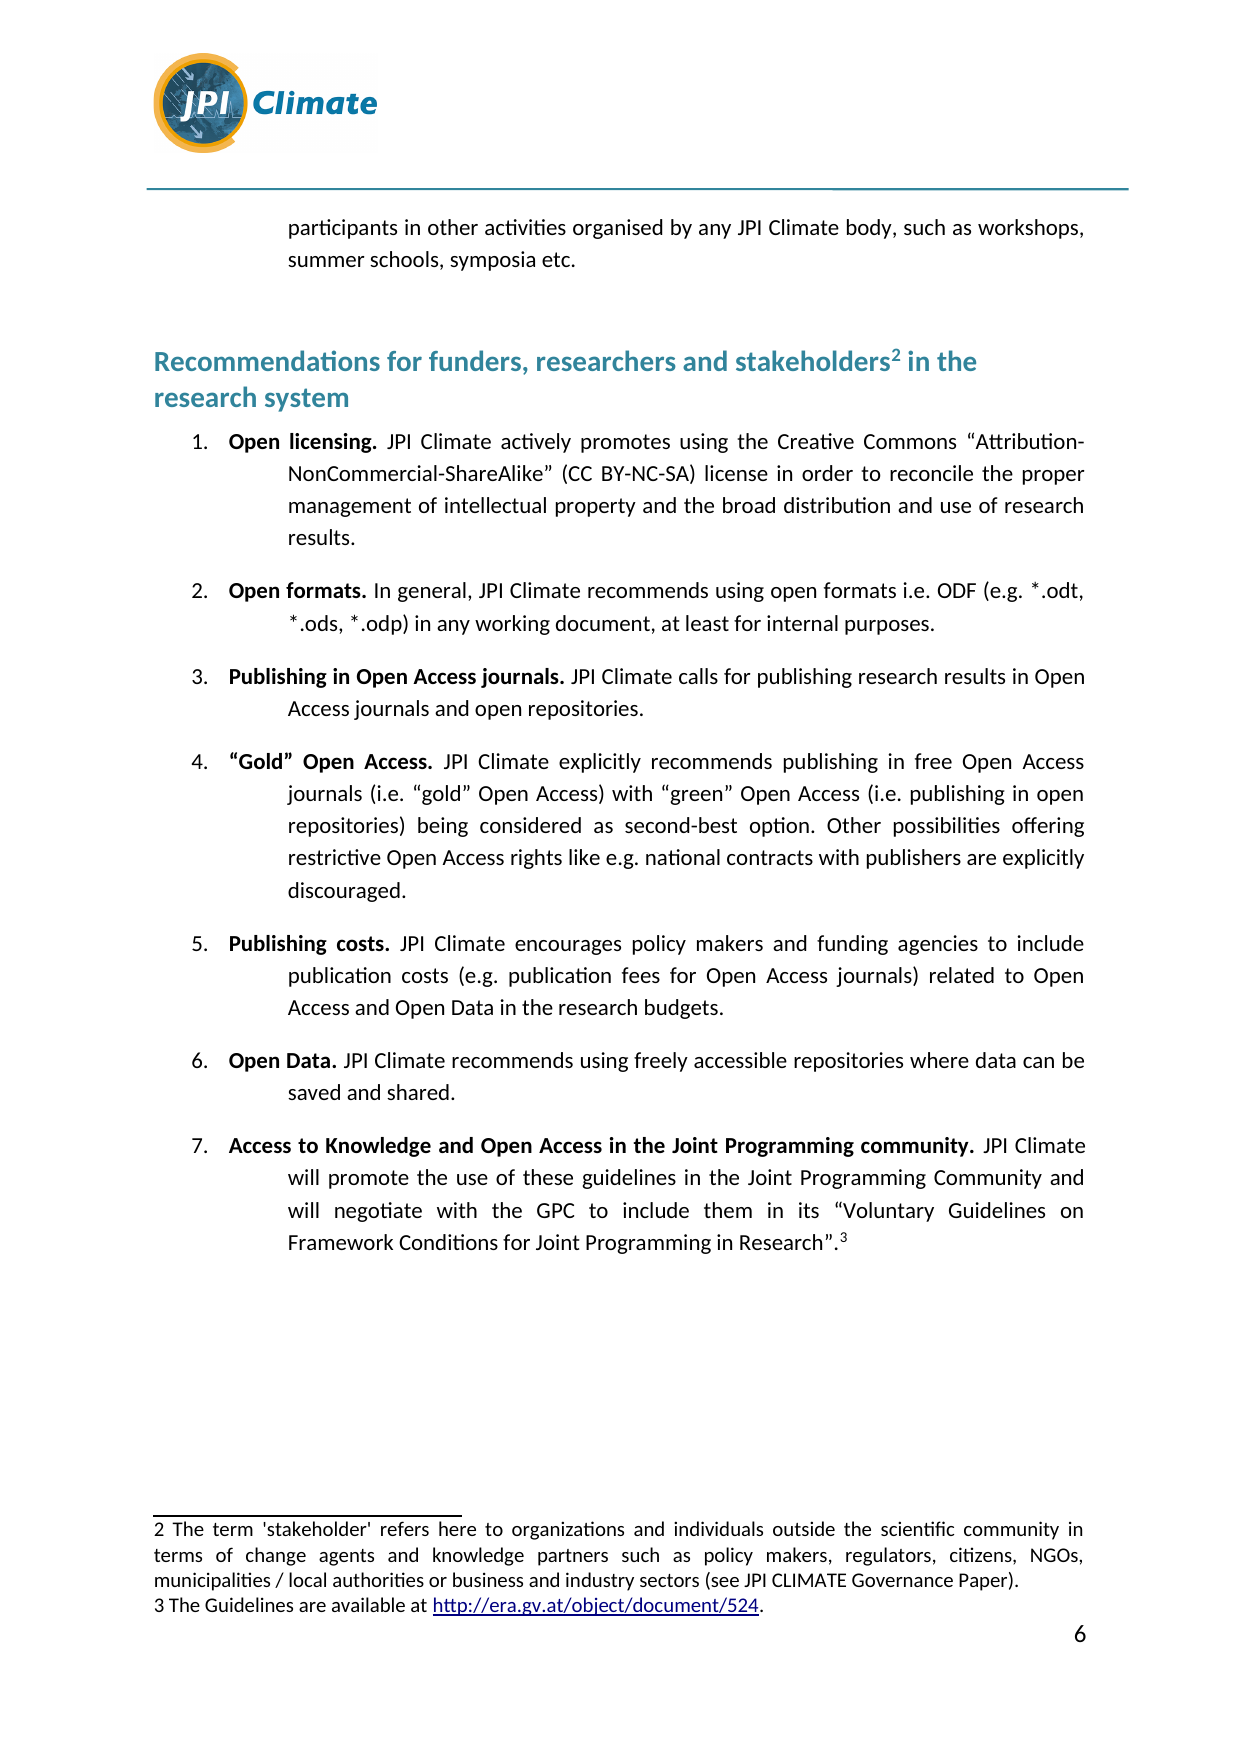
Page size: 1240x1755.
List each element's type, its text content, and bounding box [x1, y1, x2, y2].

list Open Data. JPI Climate recommends using freely accessible repositories where data can be saved and shared. [191, 1046, 1086, 1106]
list Publishing costs. JPI Climate encourages policy makers and funding agencies to include publication costs (e.g. publication fees for Open Access journals) related to Open Access and Open Data in the research budgets. [191, 929, 1086, 1021]
list Open licensing. JPI Climate actively promotes using the Creative Commons “Attribution-NonCommercial-ShareAlike” (CC BY-NC-SA) license in order to reconcile the proper management of intellectual property and the broad distribution and use of research results. [191, 427, 1086, 552]
list Open formats. In general, JPI Climate recommends using open formats i.e. ODF (e.g. *.odt, *.ods, *.odp) in any working document, at least for internal purposes. [191, 577, 1086, 637]
list The Guidelines are available at http://era.gv.at/object/document/524. [153, 1593, 1086, 1618]
list participants in other activities organised by any JPI Climate body, such as workshops, summer schools, symposia etc. [191, 213, 1086, 273]
list Publishing in Open Access journals. JPI Climate calls for publishing research results in Open Access journals and open repositories. [191, 662, 1086, 722]
list Access to Knowledge and Open Access in the Joint Programming community. JPI Climate will promote the use of these guidelines in the Joint Programming Community and will negotiate with the GPC to include them in its “Voluntary Guidelines on Framework Conditions for Joint Programming in Research”. [191, 1131, 1086, 1256]
picture [153, 53, 378, 153]
list “Gold” Open Access. JPI Climate explicitly recommends publishing in free Open Access journals (i.e. “gold” Open Access) with “green” Open Access (i.e. publishing in open repositories) being considered as second-best option. Other possibilities offering restrictive Open Access rights like e.g. national contracts with publishers are explicitly discouraged. [191, 747, 1086, 904]
text The term 'stakeholder' refers here to organizations and individuals outside the scientific community in terms of change agents and knowledge partners such as policy makers, regulators, citizens, NGOs, municipalities / local authorities or business and industry sectors (see JPI CLIMATE Governance Paper). [153, 1516, 1086, 1593]
text Recommendations for funders, researchers and stakeholders in the research system [153, 343, 1086, 414]
